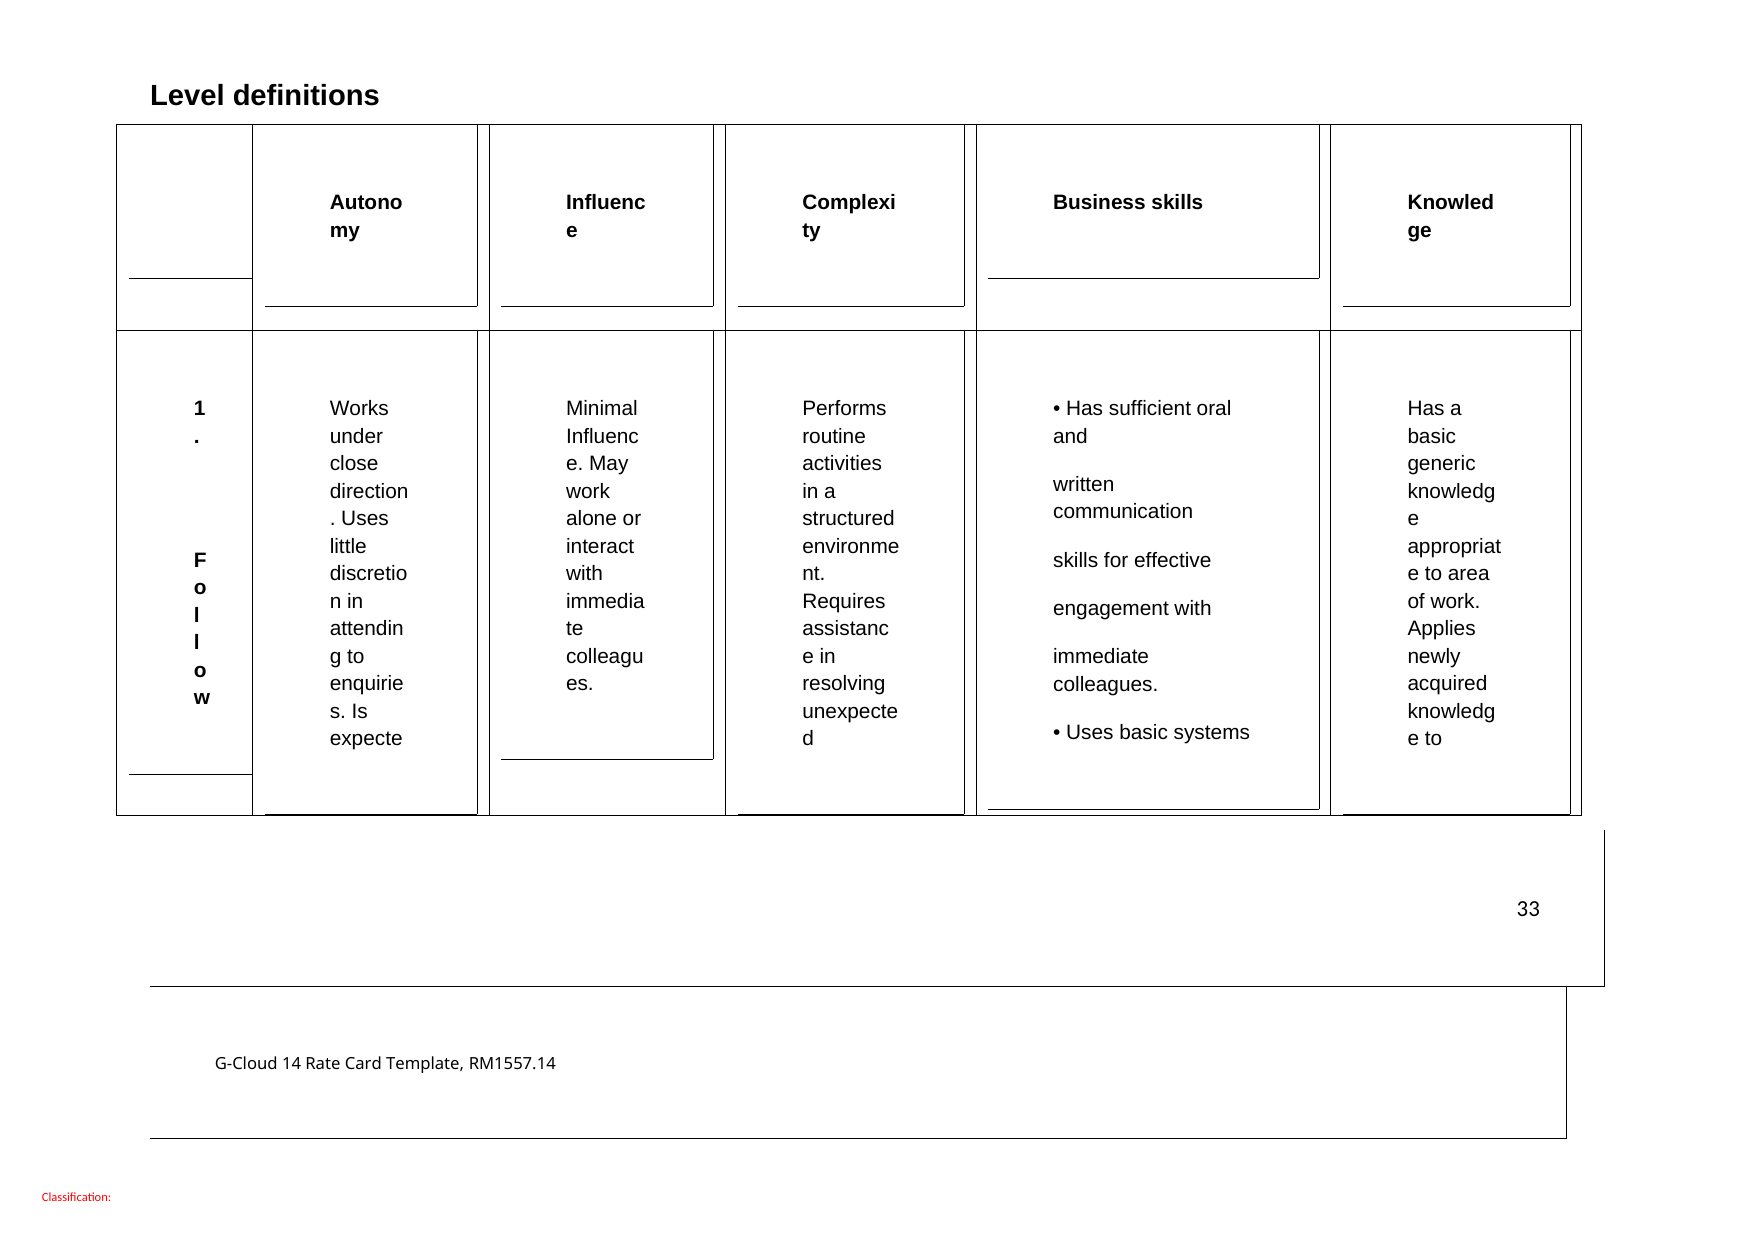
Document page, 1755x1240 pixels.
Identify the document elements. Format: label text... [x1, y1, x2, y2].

table_cell Follow [117, 331, 252, 814]
table_cell Minimal Influence. May work alone or interact with immediate colleagues. [490, 331, 725, 814]
table_cell [965, 331, 976, 814]
table_cell Works under close direction. Uses little discretion in attending to enquiries. Is expecte [253, 331, 477, 814]
table_cell [478, 331, 489, 814]
table_cell Has a basic generic knowledge appropriate to area of work. Applies newly acquired knowledge to [1331, 331, 1570, 814]
table_header Knowledge [1331, 125, 1581, 330]
table_cell [1571, 331, 1581, 814]
table_cell • Has sufficient oral and written communication skills for effective engagement with immediate colleagues. • Uses basic systems [977, 331, 1330, 814]
subtitle Level definitions [150, 77, 1604, 111]
table_cell Performs routine activities in a structured environment. Requires assistance in resolving unexpected [726, 331, 964, 814]
table_header Complexity [726, 125, 976, 330]
table_header Business skills [977, 125, 1330, 330]
table_header Autonomy [253, 125, 489, 330]
table_header [117, 125, 252, 330]
table_header Influence [490, 125, 725, 330]
